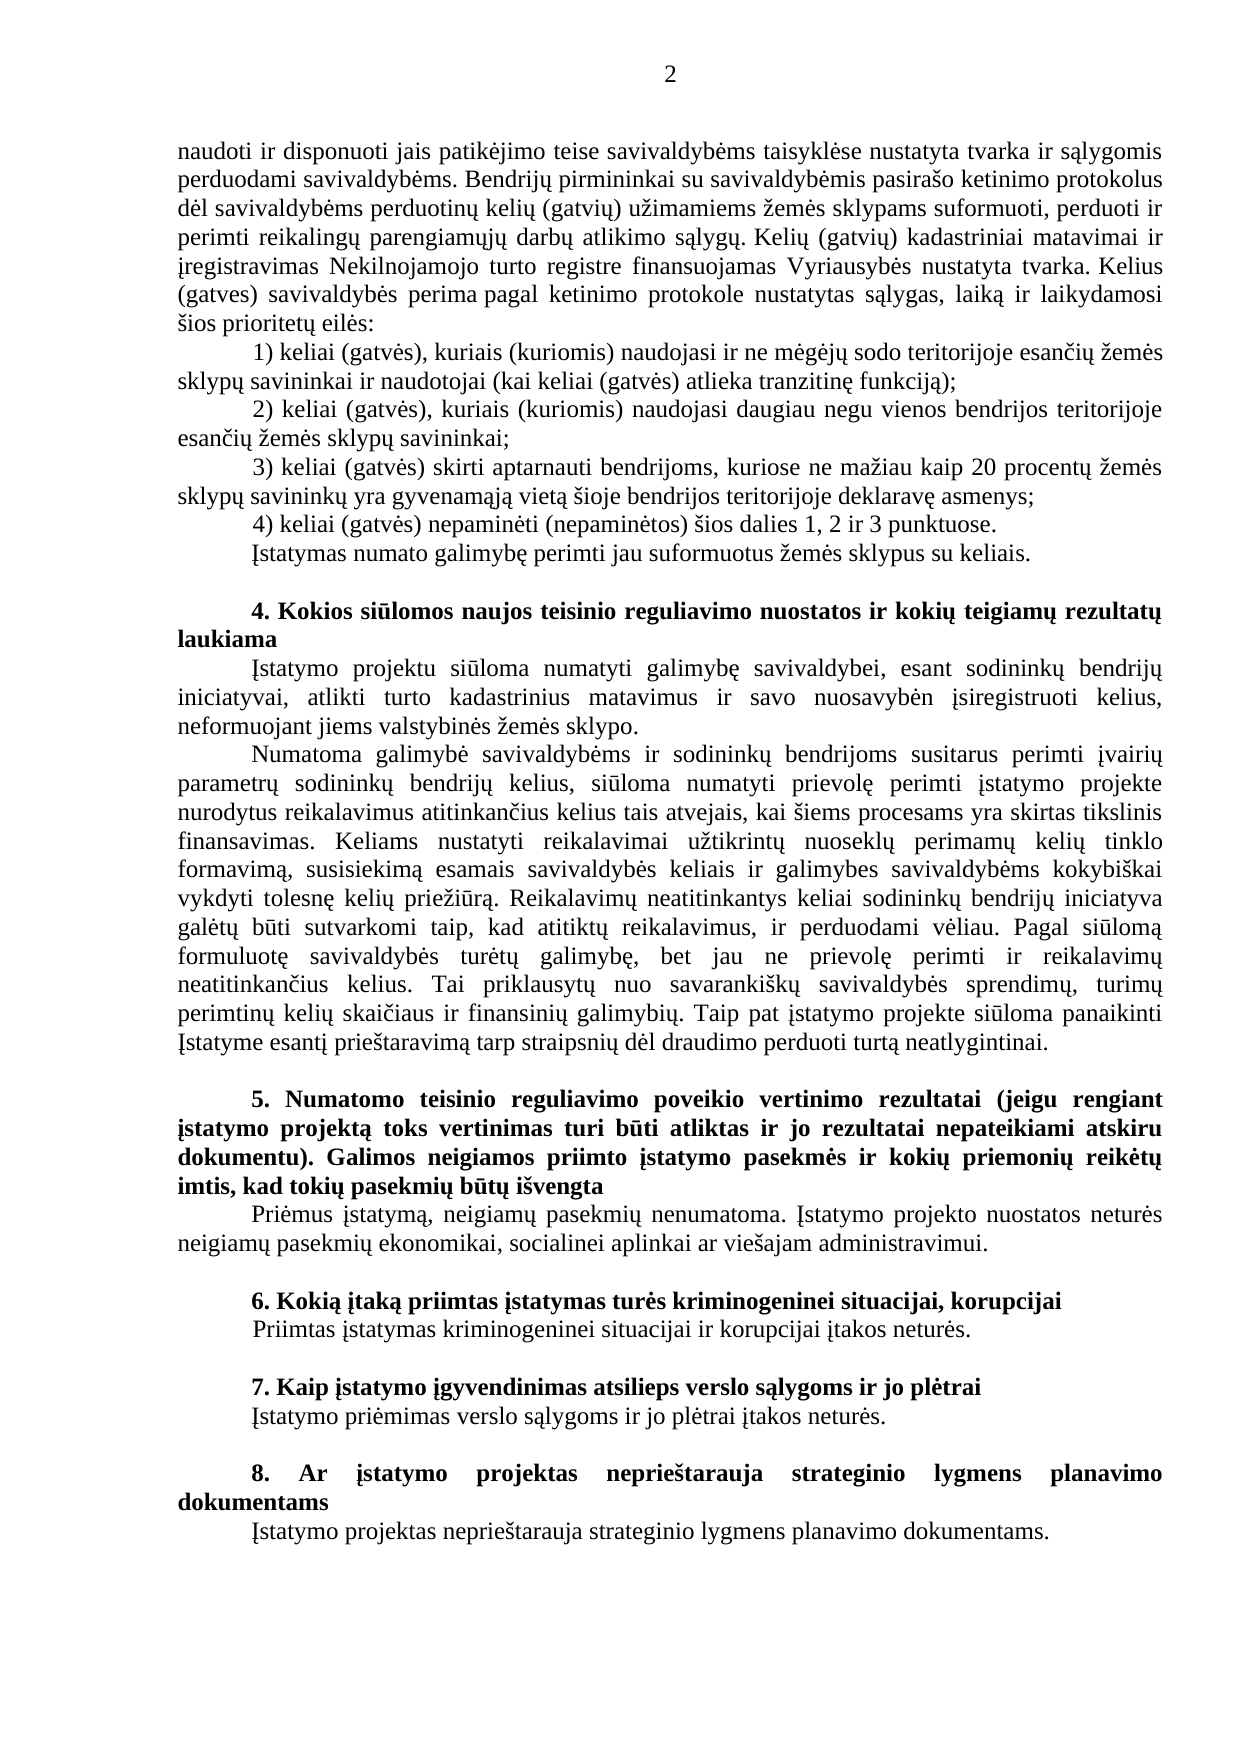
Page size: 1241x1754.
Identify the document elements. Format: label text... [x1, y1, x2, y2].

text 1) keliai (gatvės), kuriais (kuriomis) naudojasi ir ne mėgėjų sodo teritorijoje esančių žemės sklypų savininkai ir naudotojai (kai keliai (gatvės) atlieka tranzitinę funkciją); [177, 337, 1163, 394]
text Priimtas įstatymas kriminogeninei situacijai ir korupcijai įtakos neturės. [252, 1314, 1163, 1343]
text naudoti ir disponuoti jais patikėjimo teise savivaldybėms taisyklėse nustatyta tvarka ir sąlygomis perduodami savivaldybėms. Bendrijų pirmininkai su savivaldybėmis pasirašo ketinimo protokolus dėl savivaldybėms perduotinų kelių (gatvių) užimamiems žemės sklypams suformuoti, perduoti ir perimti reikalingų parengiamųjų darbų atlikimo sąlygų. Kelių (gatvių) kadastriniai matavimai ir įregistravimas Nekilnojamojo turto registre finansuojamas Vyriausybės nustatyta tvarka. Kelius (gatves) savivaldybės perima pagal ketinimo protokole nustatytas sąlygas, laiką ir laikydamosi šios prioritetų eilės: [177, 136, 1163, 337]
text 7. Kaip įstatymo įgyvendinimas atsilieps verslo sąlygoms ir jo plėtrai [177, 1372, 1163, 1401]
text Įstatymas numato galimybę perimti jau suformuotus žemės sklypus su keliais. [177, 538, 1163, 567]
text Priėmus įstatymą, neigiamų pasekmių nenumatoma. Įstatymo projekto nuostatos neturės neigiamų pasekmių ekonomikai, socialinei aplinkai ar viešajam administravimui. [177, 1199, 1163, 1257]
text 6. Kokią įtaką priimtas įstatymas turės kriminogeninei situacijai, korupcijai [177, 1286, 1163, 1314]
text 8. Ar įstatymo projektas neprieštarauja strateginio lygmens planavimo dokumentams [177, 1458, 1163, 1516]
text Įstatymo priėmimas verslo sąlygoms ir jo plėtrai įtakos neturės. [177, 1401, 1163, 1429]
text 4) keliai (gatvės) nepaminėti (nepaminėtos) šios dalies 1, 2 ir 3 punktuose. [177, 509, 1163, 538]
text 4. Kokios siūlomos naujos teisinio reguliavimo nuostatos ir kokių teigiamų rezultatų laukiama [177, 596, 1163, 653]
text 3) keliai (gatvės) skirti aptarnauti bendrijoms, kuriose ne mažiau kaip 20 procentų žemės sklypų savininkų yra gyvenamąją vietą šioje bendrijos teritorijoje deklaravę asmenys; [177, 452, 1163, 509]
text Numatoma galimybė savivaldybėms ir sodininkų bendrijoms susitarus perimti įvairių parametrų sodininkų bendrijų kelius, siūloma numatyti prievolę perimti įstatymo projekte nurodytus reikalavimus atitinkančius kelius tais atvejais, kai šiems procesams yra skirtas tikslinis finansavimas. Keliams nustatyti reikalavimai užtikrintų nuoseklų perimamų kelių tinklo formavimą, susisiekimą esamais savivaldybės keliais ir galimybes savivaldybėms kokybiškai vykdyti tolesnę kelių priežiūrą. Reikalavimų neatitinkantys keliai sodininkų bendrijų iniciatyva galėtų būti sutvarkomi taip, kad atitiktų reikalavimus, ir perduodami vėliau. Pagal siūlomą formuluotę savivaldybės turėtų galimybę, bet jau ne prievolę perimti ir reikalavimų neatitinkančius kelius. Tai priklausytų nuo savarankiškų savivaldybės sprendimų, turimų perimtinų kelių skaičiaus ir finansinių galimybių. Taip pat įstatymo projekte siūloma panaikinti Įstatyme esantį prieštaravimą tarp straipsnių dėl draudimo perduoti turtą neatlygintinai. [177, 739, 1163, 1056]
text 5. Numatomo teisinio reguliavimo poveikio vertinimo rezultatai (jeigu rengiant įstatymo projektą toks vertinimas turi būti atliktas ir jo rezultatai nepateikiami atskiru dokumentu). Galimos neigiamos priimto įstatymo pasekmės ir kokių priemonių reikėtų imtis, kad tokių pasekmių būtų išvengta [177, 1084, 1163, 1199]
text 2) keliai (gatvės), kuriais (kuriomis) naudojasi daugiau negu vienos bendrijos teritorijoje esančių žemės sklypų savininkai; [177, 394, 1163, 452]
text Įstatymo projektu siūloma numatyti galimybę savivaldybei, esant sodininkų bendrijų iniciatyvai, atlikti turto kadastrinius matavimus ir savo nuosavybėn įsiregistruoti kelius, neformuojant jiems valstybinės žemės sklypo. [177, 653, 1163, 739]
text Įstatymo projektas neprieštarauja strateginio lygmens planavimo dokumentams. [177, 1516, 1163, 1544]
